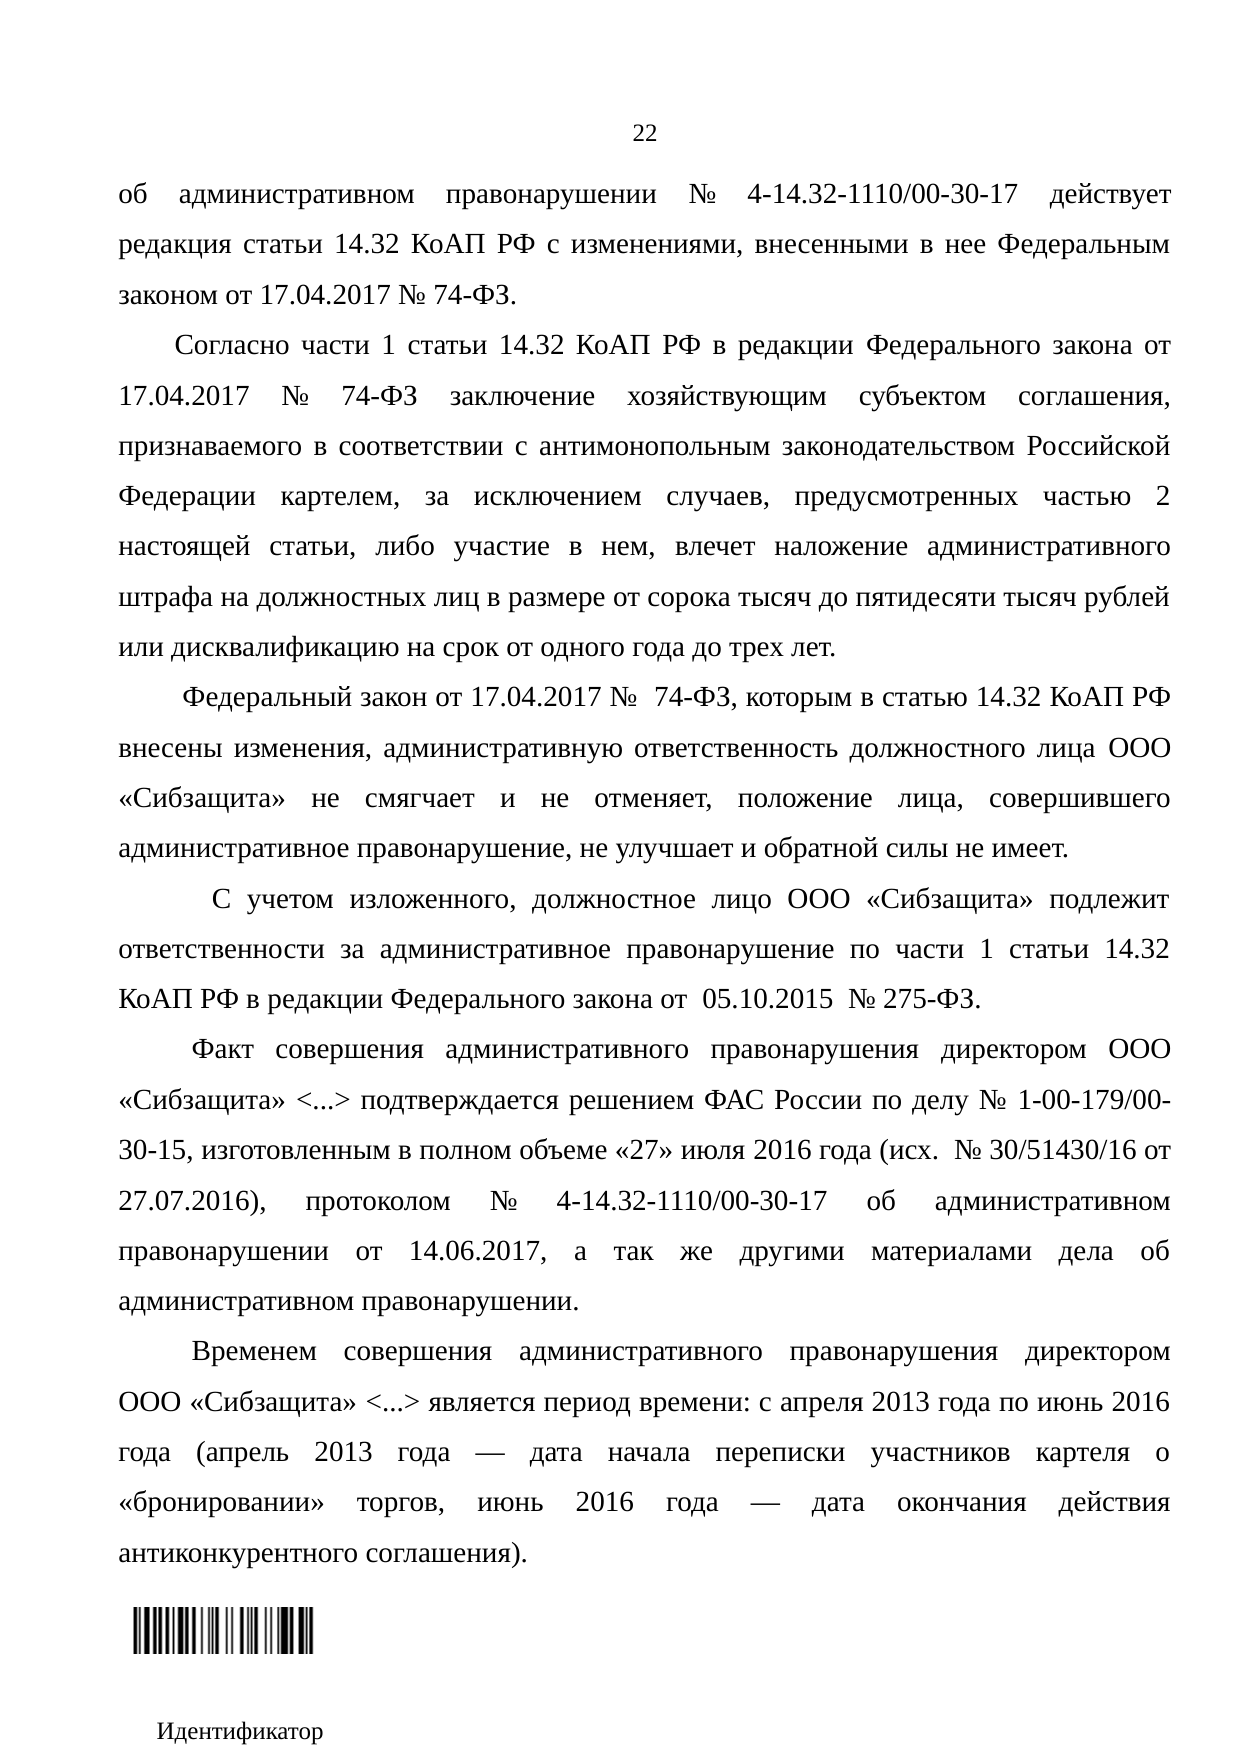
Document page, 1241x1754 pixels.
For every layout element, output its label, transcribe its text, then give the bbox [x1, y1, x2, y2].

text Факт совершения административного правонарушения директором ООО «Сибзащита» <...> подтверждается решением ФАС России по делу № 1-00-179/00-30-15, изготовленным в полном объеме «27» июля 2016 года (исх. № 30/51430/16 от 27.07.2016), протоколом № 4-14.32-1110/00-30-17 об административном правонарушении от 14.06.2017, а так же другими материалами дела об административном правонарушении. [118, 1032, 1171, 1317]
picture [118, 1607, 331, 1654]
text об административном правонарушении № 4-14.32-1110/00-30-17 действует редакция статьи 14.32 КоАП РФ с изменениями, внесенными в нее Федеральным законом от 17.04.2017 № 74-ФЗ. [118, 176, 1171, 311]
text Федеральный закон от 17.04.2017 № 74-ФЗ, которым в статью 14.32 КоАП РФ внесены изменения, административную ответственность должностного лица ООО «Сибзащита» не смягчает и не отменяет, положение лица, совершившего административное правонарушение, не улучшает и обратной силы не имеет. [118, 679, 1171, 864]
text С учетом изложенного, должностное лицо ООО «Сибзащита» подлежит ответственности за административное правонарушение по части 1 статьи 14.32 КоАП РФ в редакции Федерального закона от 05.10.2015 № 275-ФЗ. [118, 881, 1171, 1015]
text Согласно части 1 статьи 14.32 КоАП РФ в редакции Федерального закона от 17.04.2017 № 74-ФЗ заключение хозяйствующим субъектом соглашения, признаваемого в соответствии с антимонопольным законодательством Российской Федерации картелем, за исключением случаев, предусмотренных частью 2 настоящей статьи, либо участие в нем, влечет наложение административного штрафа на должностных лиц в размере от сорока тысяч до пятидесяти тысяч рублей или дисквалификацию на срок от одного года до трех лет. [118, 327, 1171, 663]
text Временем совершения административного правонарушения директором ООО «Сибзащита» <...> является период времени: с апреля 2013 года по июнь 2016 года (апрель 2013 года — дата начала переписки участников картеля о «бронировании» торгов, июнь 2016 года — дата окончания действия антиконкурентного соглашения). [118, 1333, 1171, 1568]
